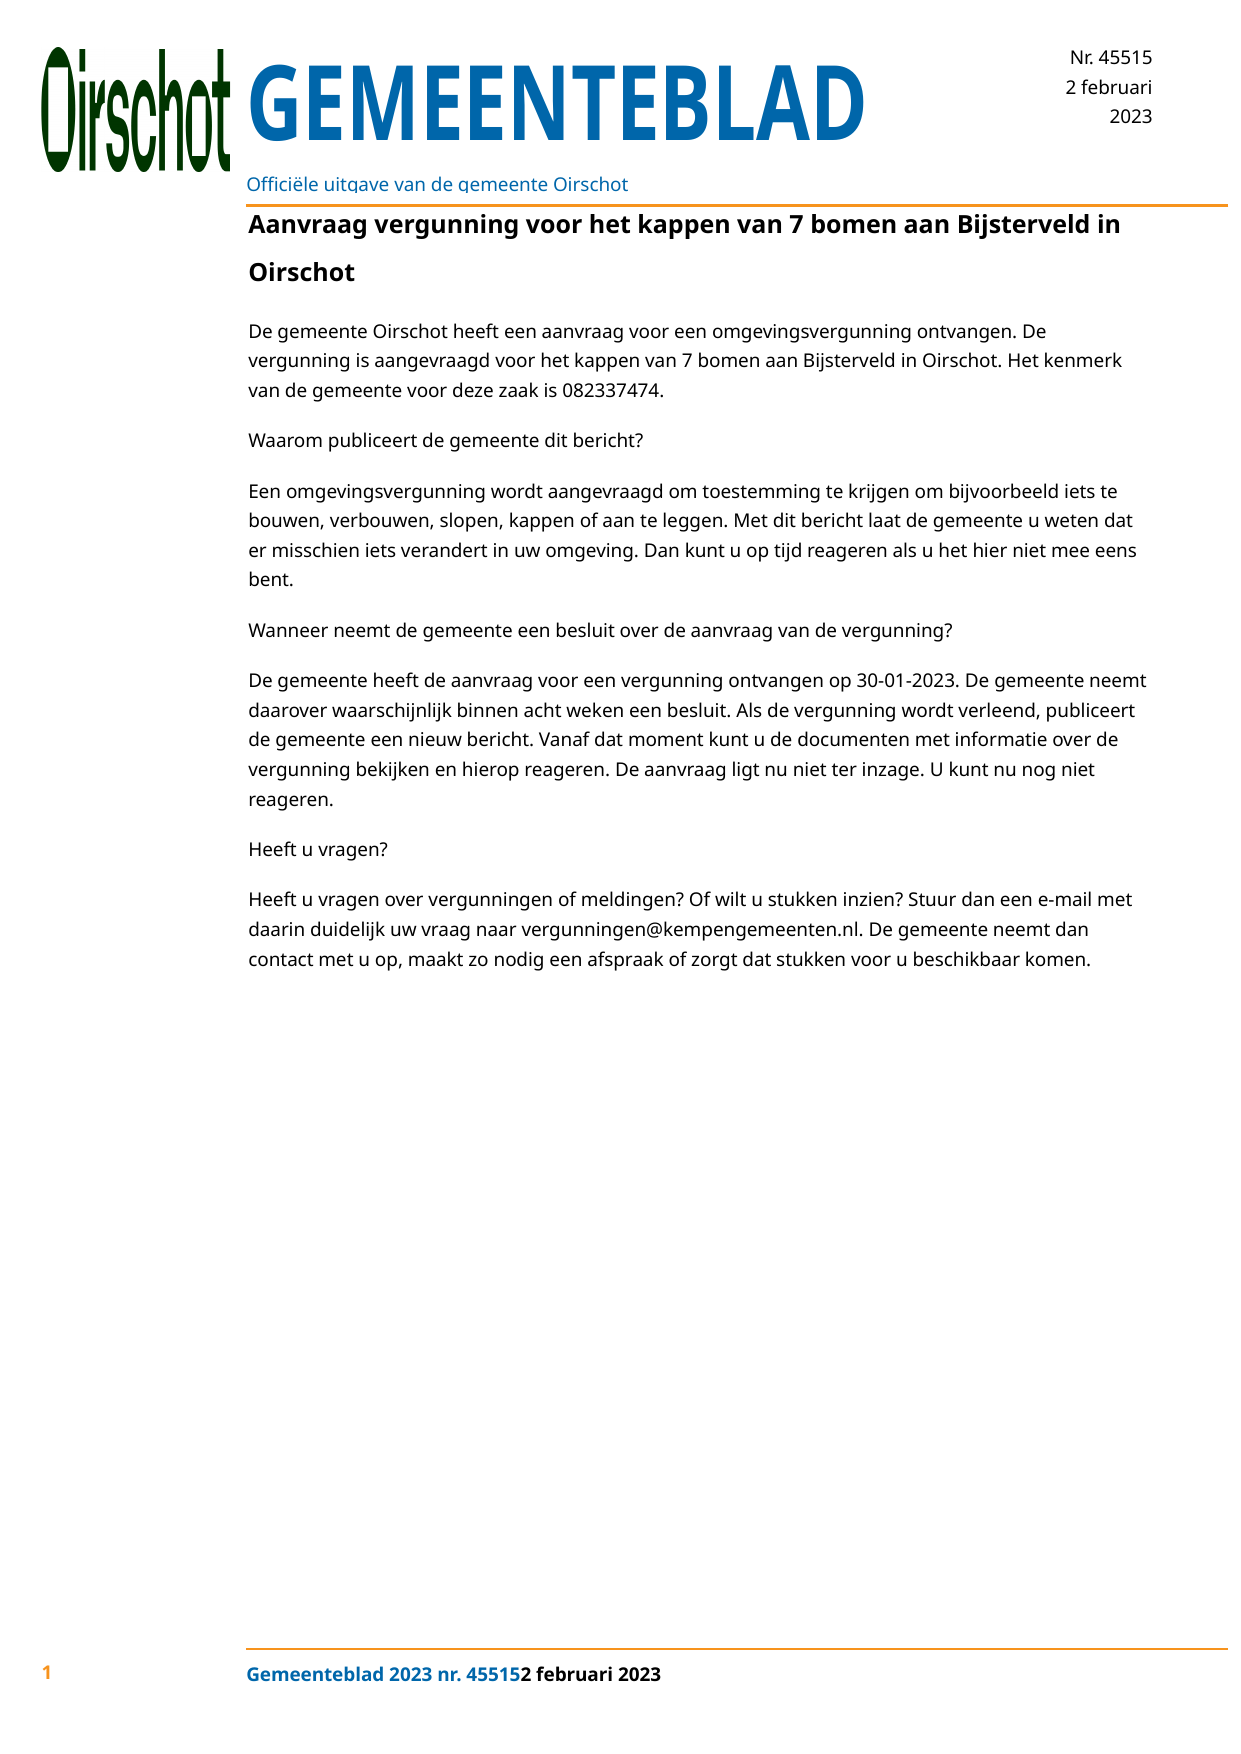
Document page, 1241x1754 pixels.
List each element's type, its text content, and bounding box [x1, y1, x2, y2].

text Een omgevingsvergunning wordt aangevraagd om toestemming te krijgen om bijvoorbeeld iets te bouwen, verbouwen, slopen, kappen of aan te leggen. Met dit bericht laat de gemeente u weten dat er misschien iets verandert in uw omgeving. Dan kunt u op tijd reageren als u het hier niet mee eens bent. [248, 478, 1152, 592]
text De gemeente heeft de aanvraag voor een vergunning ontvangen op 30-01-2023. De gemeente neemt daarover waarschijnlijk binnen acht weken een besluit. Als de vergunning wordt verleend, publiceert de gemeente een nieuw bericht. Vanaf dat moment kunt u de documenten met informatie over de vergunning bekijken en hierop reageren. De aanvraag ligt nu niet ter inzage. U kunt nu nog niet reageren. [248, 667, 1152, 812]
picture [41, 47, 231, 172]
text Aanvraag vergunning voor het kappen van 7 bomen aan Bijsterveld in Oirschot [248, 207, 1152, 288]
text Heeft u vragen over vergunningen of meldingen? Of wilt u stukken inzien? Stuur dan een e-mail met daarin duidelijk uw vraag naar vergunningen@kempengemeenten.nl. De gemeente neemt dan contact met u op, maakt zo nodig een afspraak of zorgt dat stukken voor u beschikbaar komen. [248, 887, 1152, 972]
text Waarom publiceert de gemeente dit bericht? [248, 427, 1152, 453]
text Heeft u vragen? [248, 836, 1152, 862]
text Wanneer neemt de gemeente een besluit over de aanvraag van de vergunning? [248, 617, 1152, 643]
text De gemeente Oirschot heeft een aanvraag voor een omgevingsvergunning ontvangen. De vergunning is aangevraagd voor het kappen van 7 bomen aan Bijsterveld in Oirschot. Het kenmerk van de gemeente voor deze zaak is 082337474. [248, 318, 1152, 403]
